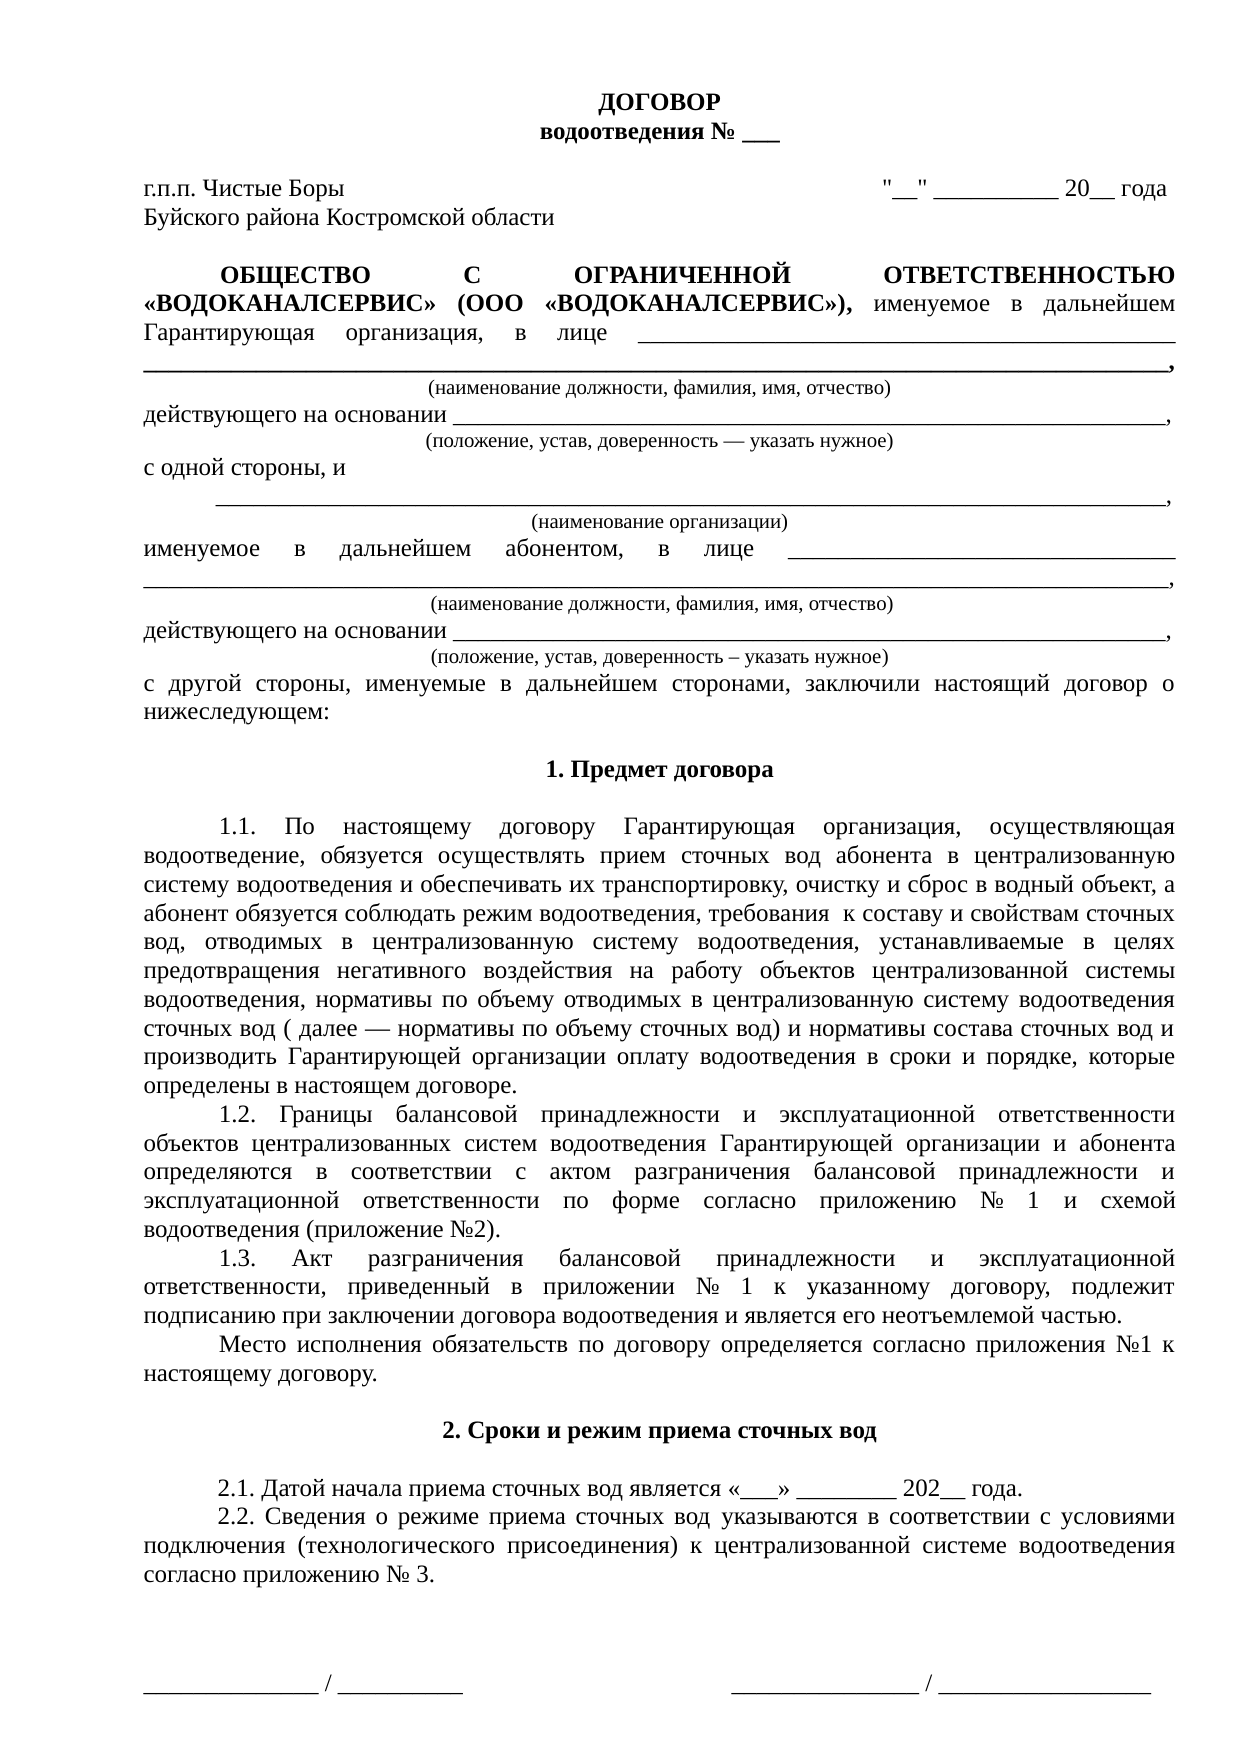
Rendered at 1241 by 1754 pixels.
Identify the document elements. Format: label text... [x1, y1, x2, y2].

text (наименование должности, фамилия, имя, отчество) [143, 375, 1176, 399]
text 1.2. Границы балансовой принадлежности и эксплуатационной ответственности объектов централизованных систем водоотведения Гарантирующей организации и абонента определяются в соответствии с актом разграничения балансовой принадлежности и эксплуатационной ответственности по форме согласно приложению № 1 и схемой водоотведения (приложение №2). [143, 1099, 1176, 1243]
text (наименование должности, фамилия, имя, отчество) [143, 591, 1176, 615]
text действующего на основании _________________________________________________________, [143, 399, 1176, 428]
text 2. Сроки и режим приема сточных вод [143, 1415, 1176, 1444]
text 1.1. По настоящему договору Гарантирующая организация, осуществляющая водоотведение, обязуется осуществлять прием сточных вод абонента в централизованную систему водоотведения и обеспечивать их транспортировку, очистку и сброс в водный объект, а абонент обязуется соблюдать режим водоотведения, требования к составу и свойствам сточных вод, отводимых в централизованную систему водоотведения, устанавливаемые в целях предотвращения негативного воздействия на работу объектов централизованной системы водоотведения, нормативы по объему отводимых в централизованную систему водоотведения сточных вод ( далее — нормативы по объему сточных вод) и нормативы состава сточных вод и производить Гарантирующей организации оплату водоотведения в сроки и порядке, которые определены в настоящем договоре. [143, 811, 1176, 1099]
text ОБЩЕСТВО С ОГРАНИЧЕННОЙ ОТВЕТСТВЕННОСТЬЮ «ВОДОКАНАЛСЕРВИС» (ООО «ВОДОКАНАЛСЕРВИС»), именуемое в дальнейшем Гарантирующая организация, в лице ___________________________________________ __________________________________________________________________________________, [143, 260, 1176, 375]
text 2.2. Сведения о режиме приема сточных вод указываются в соответствии с условиями подключения (технологического присоединения) к централизованной системе водоотведения согласно приложению № 3. [143, 1501, 1176, 1588]
text Место исполнения обязательств по договору определяется согласно приложения №1 к настоящему договору. [143, 1329, 1176, 1386]
text ДОГОВОР [143, 87, 1176, 116]
text (положение, устав, доверенность – указать нужное) [143, 643, 1176, 668]
text водоотведения № ___ [143, 116, 1176, 145]
text именуемое в дальнейшем абонентом, в лице _______________________________ __________________________________________________________________________________, [143, 533, 1176, 591]
text 1.3. Акт разграничения балансовой принадлежности и эксплуатационной ответственности, приведенный в приложении № 1 к указанному договору, подлежит подписанию при заключении договора водоотведения и является его неотъемлемой частью. [143, 1243, 1176, 1329]
text с одной стороны, и [143, 452, 1176, 480]
text ____________________________________________________________________________, [143, 480, 1176, 509]
text действующего на основании _________________________________________________________, [143, 615, 1176, 643]
text с другой стороны, именуемые в дальнейшем сторонами, заключили настоящий договор о нижеследующем: [143, 668, 1176, 725]
text (положение, устав, доверенность — указать нужное) [143, 428, 1176, 452]
text (наименование организации) [143, 509, 1176, 533]
text 1. Предмет договора [143, 754, 1176, 783]
text 2.1. Датой начала приема сточных вод является «___» ________ 202__ года. [143, 1473, 1176, 1501]
text Буйского района Костромской области [143, 202, 1176, 231]
text г.п.п. Чистые Боры "__" __________ 20__ года [143, 173, 1176, 202]
